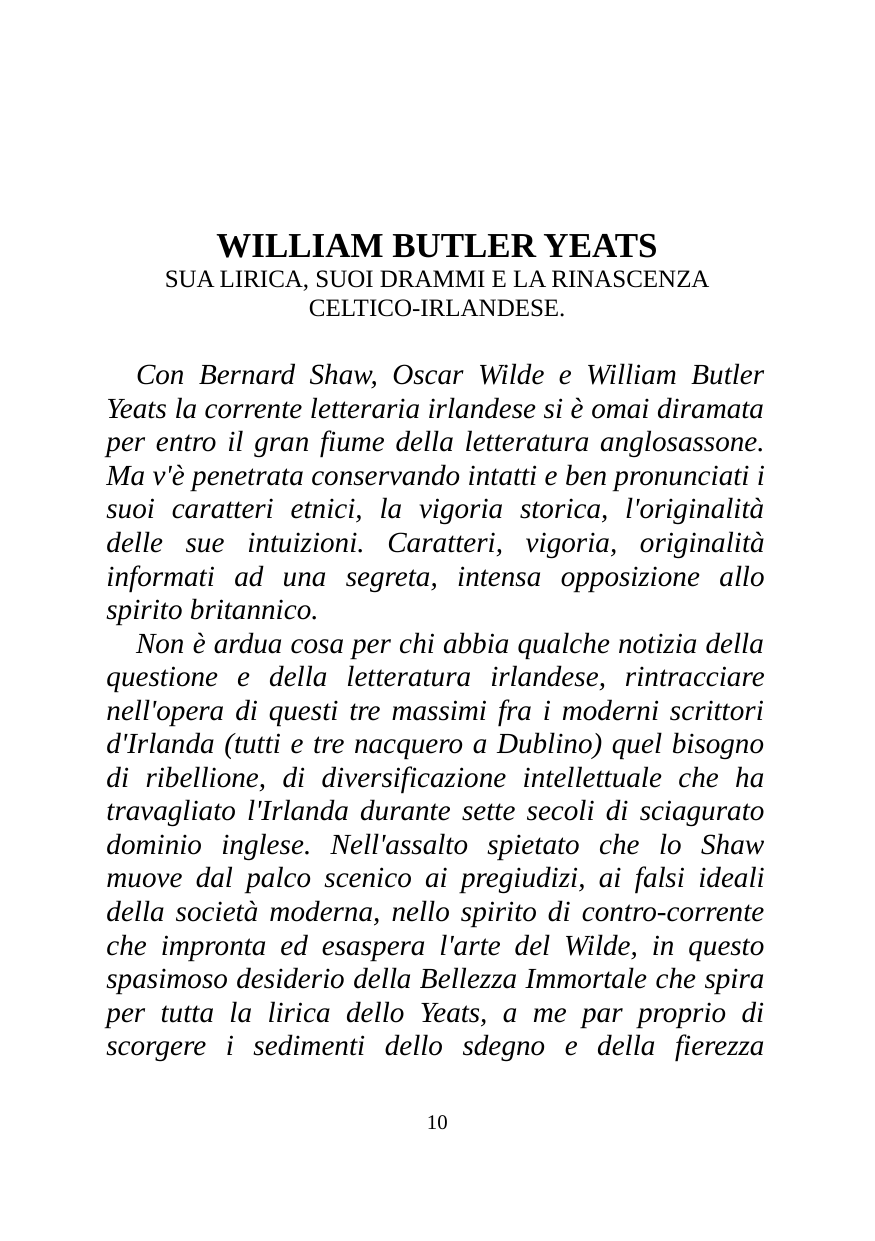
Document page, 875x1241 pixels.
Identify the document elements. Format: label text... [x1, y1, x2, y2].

subtitle WILLIAM BUTLER YEATS SUA LIRICA, SUOI DRAMMI E LA RINASCENZA CELTICO-IRLANDESE. [106, 224, 768, 322]
text Con Bernard Shaw, Oscar Wilde e William Butler Yeats la corrente letteraria irlandese si è omai diramata per entro il gran fiume della letteratura anglosassone. Ma v'è penetrata conservando intatti e ben pronunciati i suoi caratteri etnici, la vigoria storica, l'originalità delle sue intuizioni. Caratteri, vigoria, originalità informati ad una segreta, intensa opposizione allo spirito britannico. [106, 357, 768, 626]
text Non è ardua cosa per chi abbia qualche notizia della questione e della letteratura irlandese, rintracciare nell'opera di questi tre massimi fra i moderni scrittori d'Irlanda (tutti e tre nacquero a Dublino) quel bisogno di ribellione, di diversificazione intellettuale che ha travagliato l'Irlanda durante sette secoli di sciagurato dominio inglese. Nell'assalto spietato che lo Shaw muove dal palco scenico ai pregiudizi, ai falsi ideali della società moderna, nello spirito di contro-corrente che impronta ed esaspera l'arte del Wilde, in questo spasimoso desiderio della Bellezza Immortale che spira per tutta la lirica dello Yeats, a me par proprio di scorgere i sedimenti dello sdegno e della fierezza [106, 626, 768, 1062]
